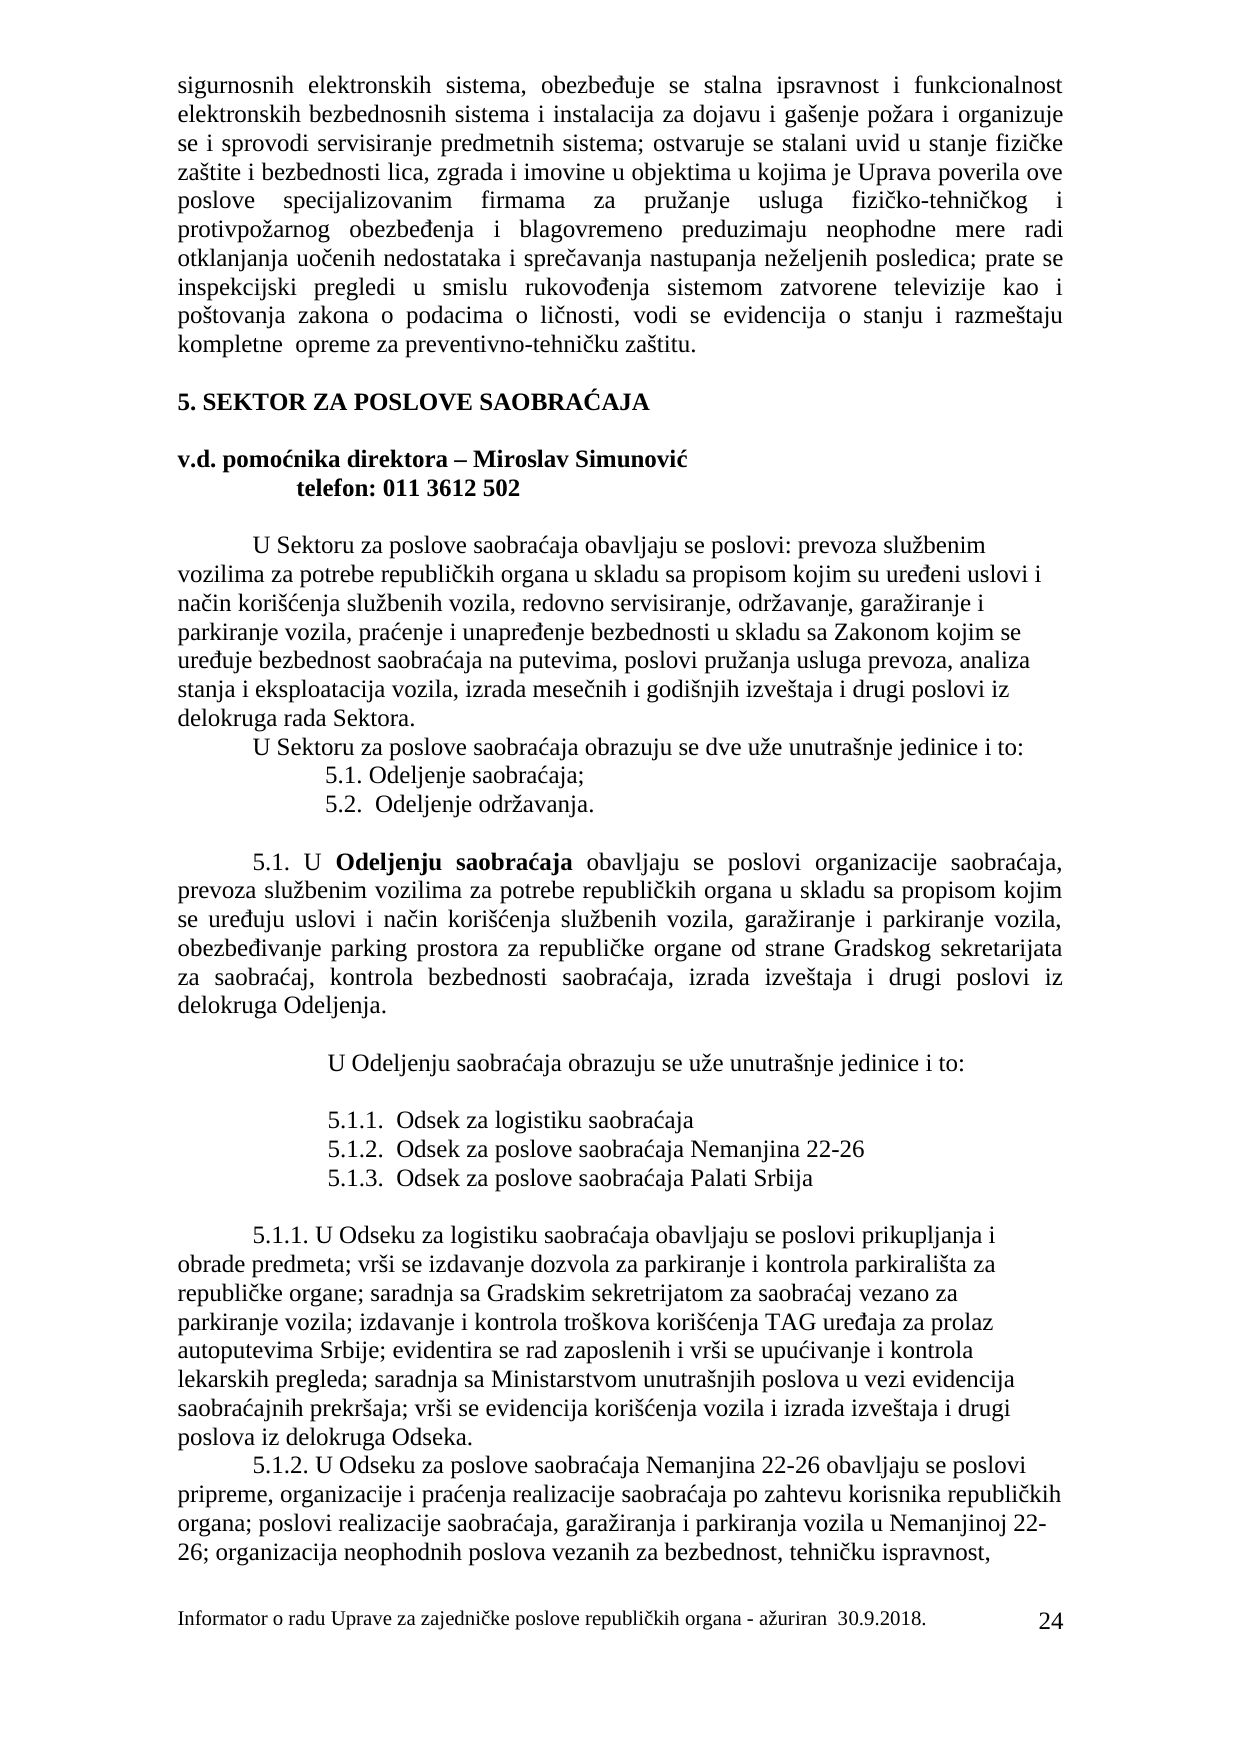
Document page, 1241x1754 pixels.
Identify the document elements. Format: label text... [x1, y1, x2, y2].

text 5.1.3. Odsek za poslove saobraćaja Palati Srbija [177, 1163, 1063, 1192]
text U Sektoru za poslove saobraćaja obrazuju se dve uže unutrašnje jedinice i to: [177, 732, 1063, 760]
text U Sektoru za poslove saobraćaja obavlјaju se poslovi: prevoza službenim vozilima za potrebe republičkih organa u skladu sa propisom kojim su uređeni uslovi i način korišćenja službenih vozila, redovno servisiranje, održavanje, garažiranje i parkiranje vozila, praćenje i unapređenje bezbednosti u skladu sa Zakonom kojim se uređuje bezbednost saobraćaja na putevima, poslovi pružanja usluga prevoza, analiza stanja i eksploatacija vozila, izrada mesečnih i godišnjih izveštaja i drugi poslovi iz delokruga rada Sektora. [177, 530, 1063, 732]
text 5.1.2. U Odseku za poslove saobraćaja Nemanjina 22-26 obavlјaju se poslovi pripreme, organizacije i praćenja realizacije saobraćaja po zahtevu korisnika republičkih organa; poslovi realizacije saobraćaja, garažiranja i parkiranja vozila u Nemanjinoj 22-26; organizacija neophodnih poslova vezanih za bezbednost, tehničku ispravnost, [177, 1450, 1063, 1565]
text 5.1. U Odelјenju saobraćaja obavlјaju se poslovi organizacije saobraćaja, prevoza službenim vozilima za potrebe republičkih organa u skladu sa propisom kojim se uređuju uslovi i način korišćenja službenih vozila, garažiranje i parkiranje vozila, obezbeđivanje parking prostora za republičke organe od strane Gradskog sekretarijata za saobraćaj, kontrola bezbednosti saobraćaja, izrada izveštaja i drugi poslovi iz delokruga Odelјenja. [177, 847, 1063, 1019]
text sigurnosnih elektronskih sistema, obezbeđuje se stalna ipsravnost i funkcionalnost elektronskih bezbednosnih sistema i instalacija za dojavu i gašenje požara i organizuje se i sprovodi servisiranje predmetnih sistema; ostvaruje se stalani uvid u stanje fizičke zaštite i bezbednosti lica, zgrada i imovine u objektima u kojima je Uprava poverila ove poslove specijalizovanim firmama za pružanje usluga fizičko-tehničkog i protivpožarnog obezbeđenja i blagovremeno preduzimaju neophodne mere radi otklanjanja uočenih nedostataka i sprečavanja nastupanja neželјenih posledica; prate se inspekcijski pregledi u smislu rukovođenja sistemom zatvorene televizije kao i poštovanja zakona o podacima o ličnosti, vodi se evidencija o stanju i razmeštaju kompletne opreme za preventivno-tehničku zaštitu. [177, 70, 1063, 358]
text 5.1.2. Odsek za poslove saobraćaja Nemanjina 22-26 [177, 1134, 1063, 1163]
text 5.2. Odelјenje održavanja. [177, 789, 1063, 818]
text 5.1. Odelјenje saobraćaja; [177, 760, 1063, 789]
text 5. SEKTOR ZA POSLOVE SAOBRAĆAJA [177, 387, 1063, 415]
text U Odelјenju saobraćaja obrazuju se uže unutrašnje jedinice i to: [177, 1048, 1063, 1077]
text 5.1.1. Odsek za logistiku saobraćaja [177, 1105, 1063, 1134]
text 5.1.1. U Odseku za logistiku saobraćaja obavlјaju se poslovi prikuplјanja i obrade predmeta; vrši se izdavanje dozvola za parkiranje i kontrola parkirališta za republičke organe; saradnja sa Gradskim sekretrijatom za saobraćaj vezano za parkiranje vozila; izdavanje i kontrola troškova korišćenja TAG uređaja za prolaz autoputevima Srbije; evidentira se rad zaposlenih i vrši se upućivanje i kontrola lekarskih pregleda; saradnja sa Ministarstvom unutrašnjih poslova u vezi evidencija saobraćajnih prekršaja; vrši se evidencija korišćenja vozila i izrada izveštaja i drugi poslova iz delokruga Odseka. [177, 1220, 1063, 1450]
text telefon: 011 3612 502 [177, 473, 1063, 502]
text v.d. pomoćnika direktora – Miroslav Simunović [177, 444, 1063, 473]
